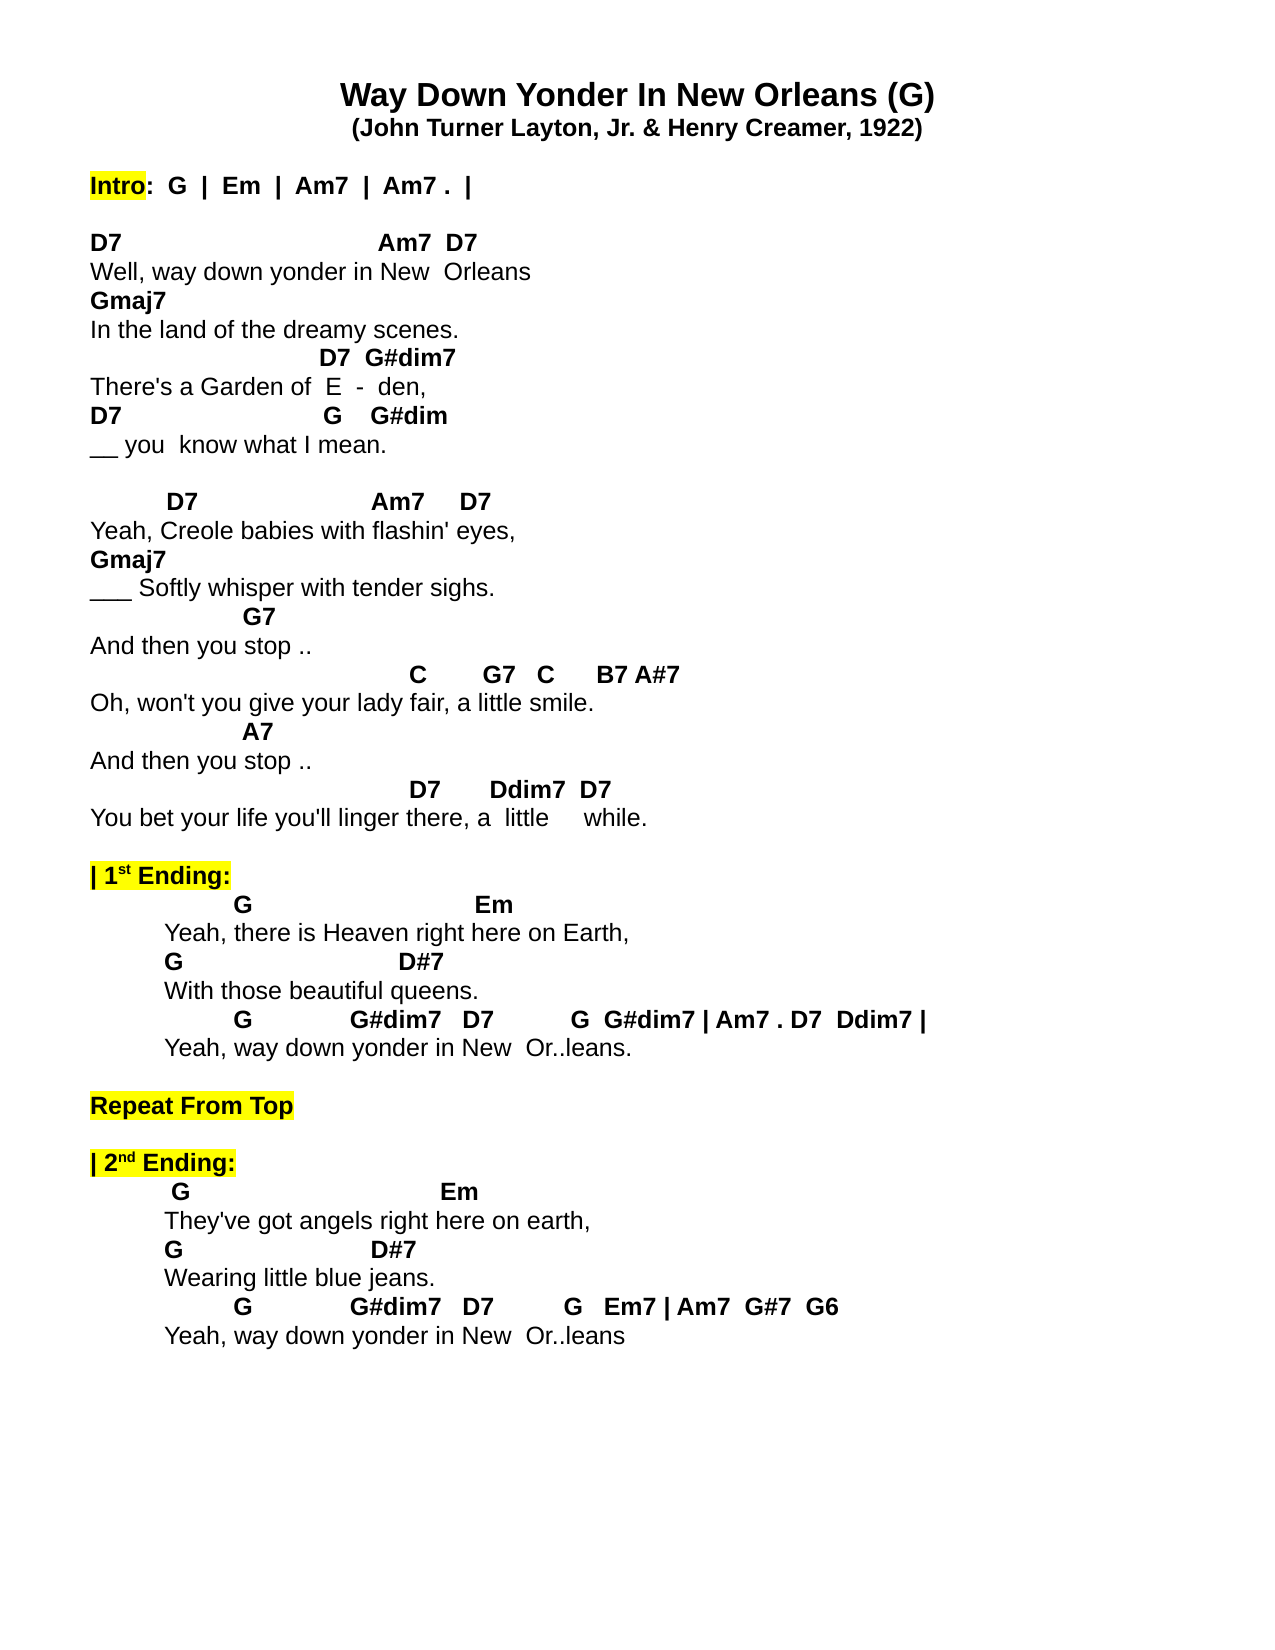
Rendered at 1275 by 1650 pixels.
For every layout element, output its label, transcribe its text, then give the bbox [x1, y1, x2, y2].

text Well, way down yonder in New Orleans [90, 257, 1185, 286]
text Wearing little blue jeans. [164, 1263, 1185, 1292]
text Yeah, there is Heaven right here on Earth, [164, 918, 1185, 947]
text G D#7 [164, 947, 1185, 976]
text Oh, won't you give your lady fair, a little smile. [90, 688, 1185, 717]
text G G#dim7 D7 G G#dim7 | Am7 . D7 Ddim7 | [164, 1005, 1185, 1033]
text There's a Garden of E - den, [90, 372, 1185, 401]
text Intro: G | Em | Am7 | Am7 . | [90, 171, 1185, 200]
text And then you stop .. [90, 631, 1185, 660]
text Gmaj7 [90, 545, 1185, 573]
text G7 [90, 602, 1185, 631]
text | 2nd Ending: [90, 1148, 1185, 1177]
text (John Turner Layton, Jr. & Henry Creamer, 1922) [90, 113, 1185, 142]
text Repeat From Top [90, 1091, 1185, 1120]
text D7 Am7 D7 [90, 487, 1185, 516]
text G D#7 [164, 1235, 1185, 1263]
text They've got angels right here on earth, [164, 1206, 1185, 1235]
text G Em [164, 1177, 1185, 1206]
text D7 Ddim7 D7 [90, 775, 1185, 803]
text | 1st Ending: [90, 861, 1185, 890]
text G G#dim7 D7 G Em7 | Am7 G#7 G6 [164, 1292, 1185, 1321]
text And then you stop .. [90, 746, 1185, 775]
text D7 Am7 D7 [90, 228, 1185, 257]
text Yeah, way down yonder in New Or..leans. [164, 1033, 1185, 1062]
text Yeah, Creole babies with flashin' eyes, [90, 516, 1185, 545]
text D7 G#dim7 [90, 343, 1185, 372]
text In the land of the dreamy scenes. [90, 315, 1185, 343]
text ___ Softly whisper with tender sighs. [90, 573, 1185, 602]
text A7 [90, 717, 1185, 746]
text Yeah, way down yonder in New Or..leans [164, 1321, 1185, 1350]
text D7 G G#dim [90, 401, 1185, 430]
text G Em [164, 890, 1185, 918]
text With those beautiful queens. [164, 976, 1185, 1005]
text Gmaj7 [90, 286, 1185, 315]
text Way Down Yonder In New Orleans (G) [90, 75, 1185, 113]
text You bet your life you'll linger there, a little while. [90, 803, 1185, 832]
text __ you know what I mean. [90, 430, 1185, 458]
text C G7 C B7 A#7 [90, 660, 1185, 688]
